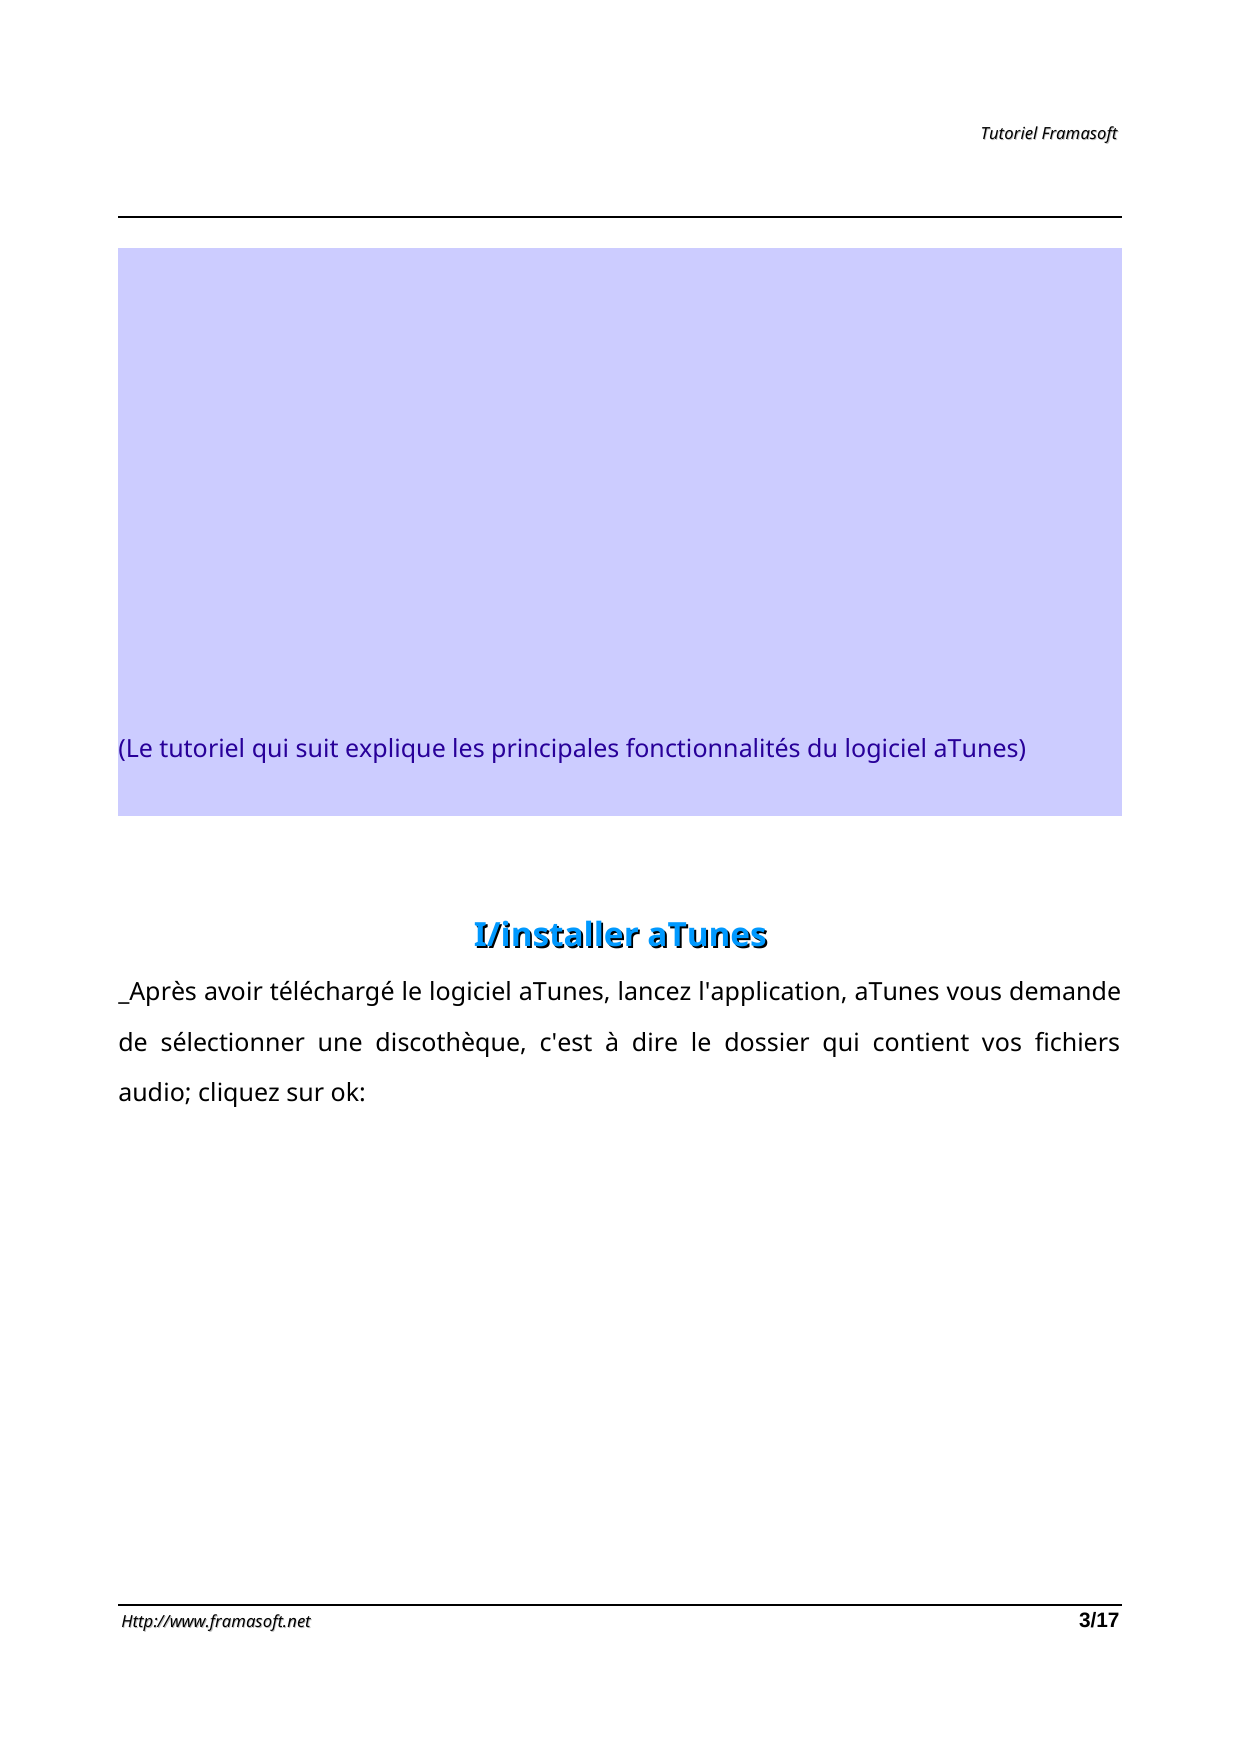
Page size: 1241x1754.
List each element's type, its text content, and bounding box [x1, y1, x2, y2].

subtitle I/installer aTunes [118, 911, 1122, 956]
text (Le tutoriel qui suit explique les principales fonctionnalités du logiciel aTunes) [118, 731, 1122, 765]
text _Après avoir téléchargé le logiciel aTunes, lancez l'application, aTunes vous demande de sélectionner une discothèque, c'est à dire le dossier qui contient vos fichiers audio; cliquez sur ok: [118, 973, 1122, 1109]
